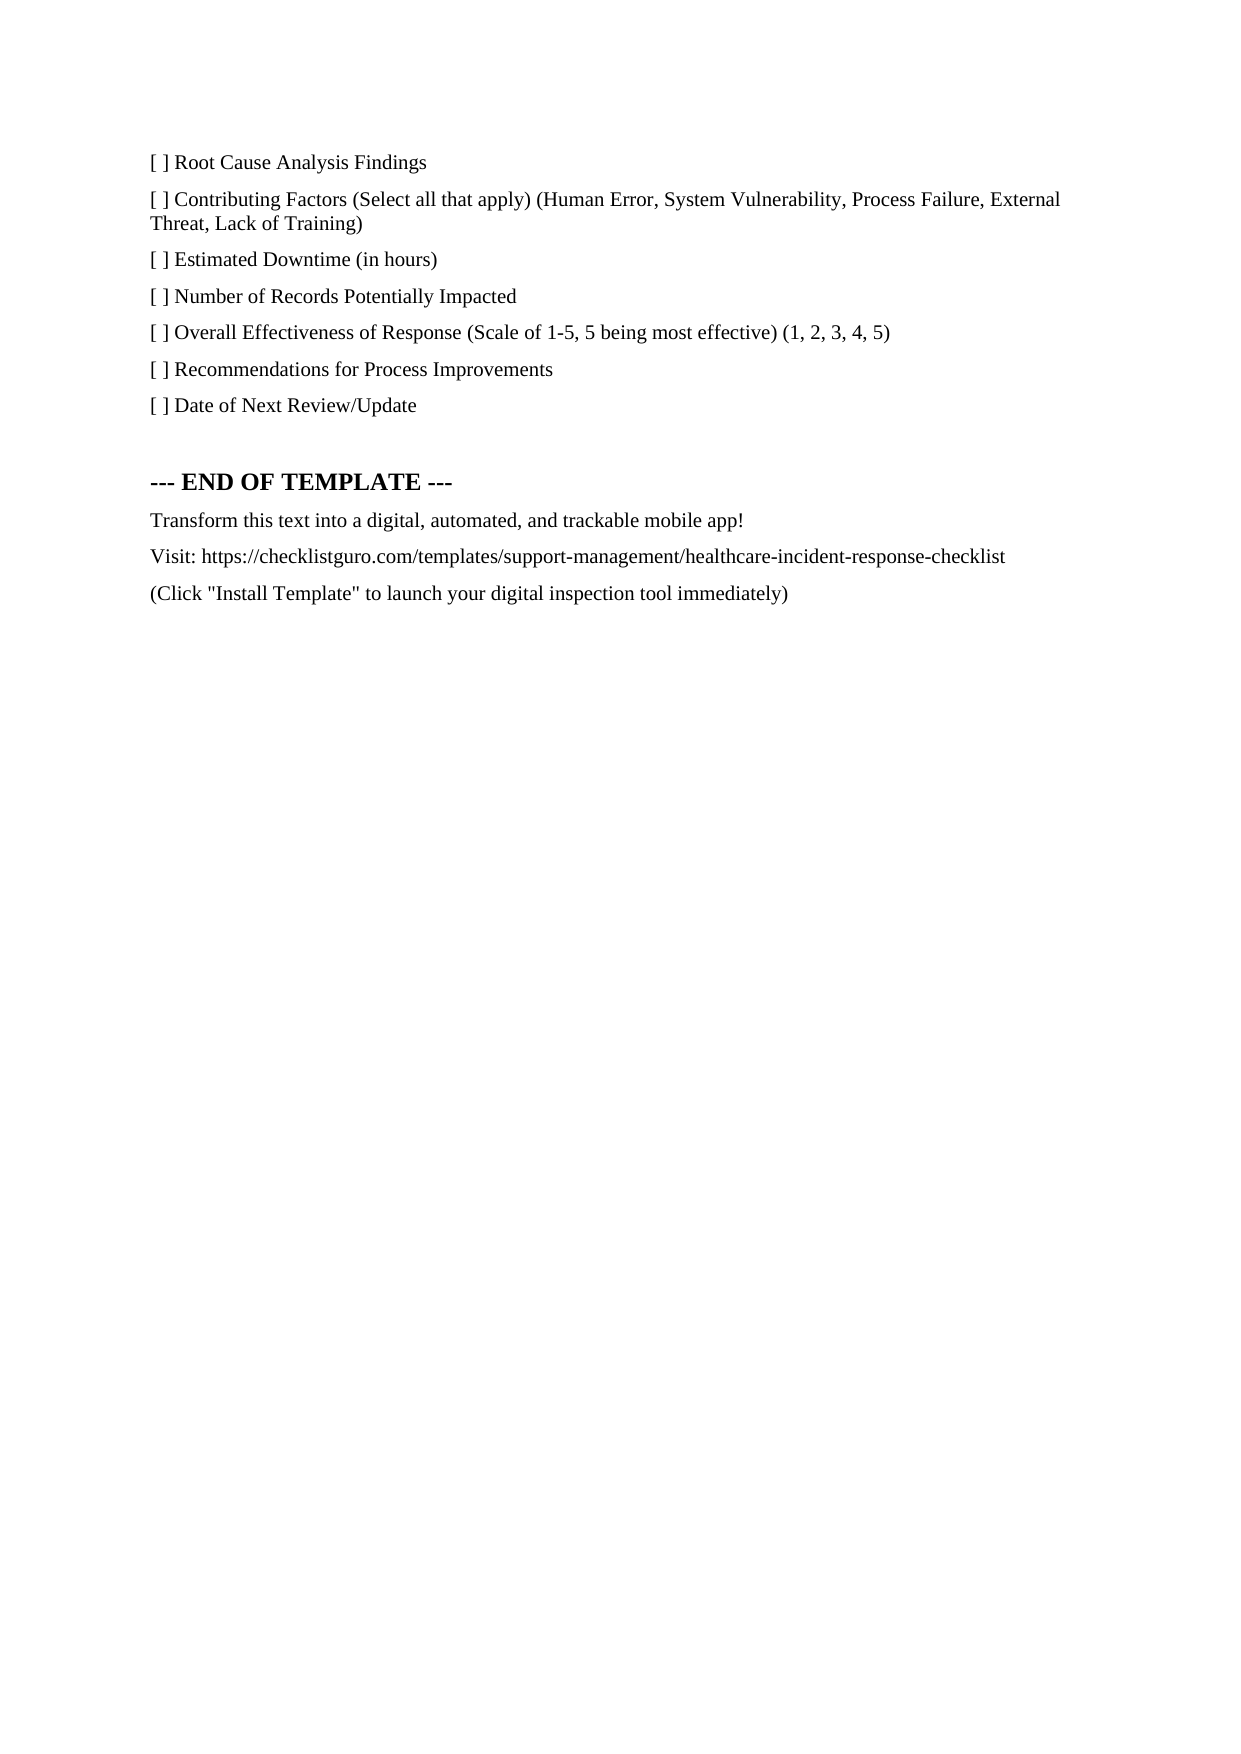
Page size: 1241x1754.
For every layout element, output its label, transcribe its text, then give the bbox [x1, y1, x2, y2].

text [ ] Recommendations for Process Improvements [150, 357, 1090, 381]
text Transform this text into a digital, automated, and trackable mobile app! [150, 508, 1090, 532]
text [ ] Date of Next Review/Update [150, 393, 1090, 417]
text [ ] Contributing Factors (Select all that apply) (Human Error, System Vulnerability, Process Failure, External Threat, Lack of Training) [150, 187, 1090, 235]
text [ ] Root Cause Analysis Findings [150, 150, 1090, 174]
text [ ] Overall Effectiveness of Response (Scale of 1-5, 5 being most effective) (1, 2, 3, 4, 5) [150, 320, 1090, 344]
text [ ] Estimated Downtime (in hours) [150, 247, 1090, 271]
text [ ] Number of Records Potentially Impacted [150, 284, 1090, 308]
text (Click "Install Template" to launch your digital inspection tool immediately) [150, 581, 1090, 605]
text Visit: https://checklistguro.com/templates/support-management/healthcare-incident-response-checklist [150, 544, 1090, 568]
text --- END OF TEMPLATE --- [150, 467, 1090, 495]
